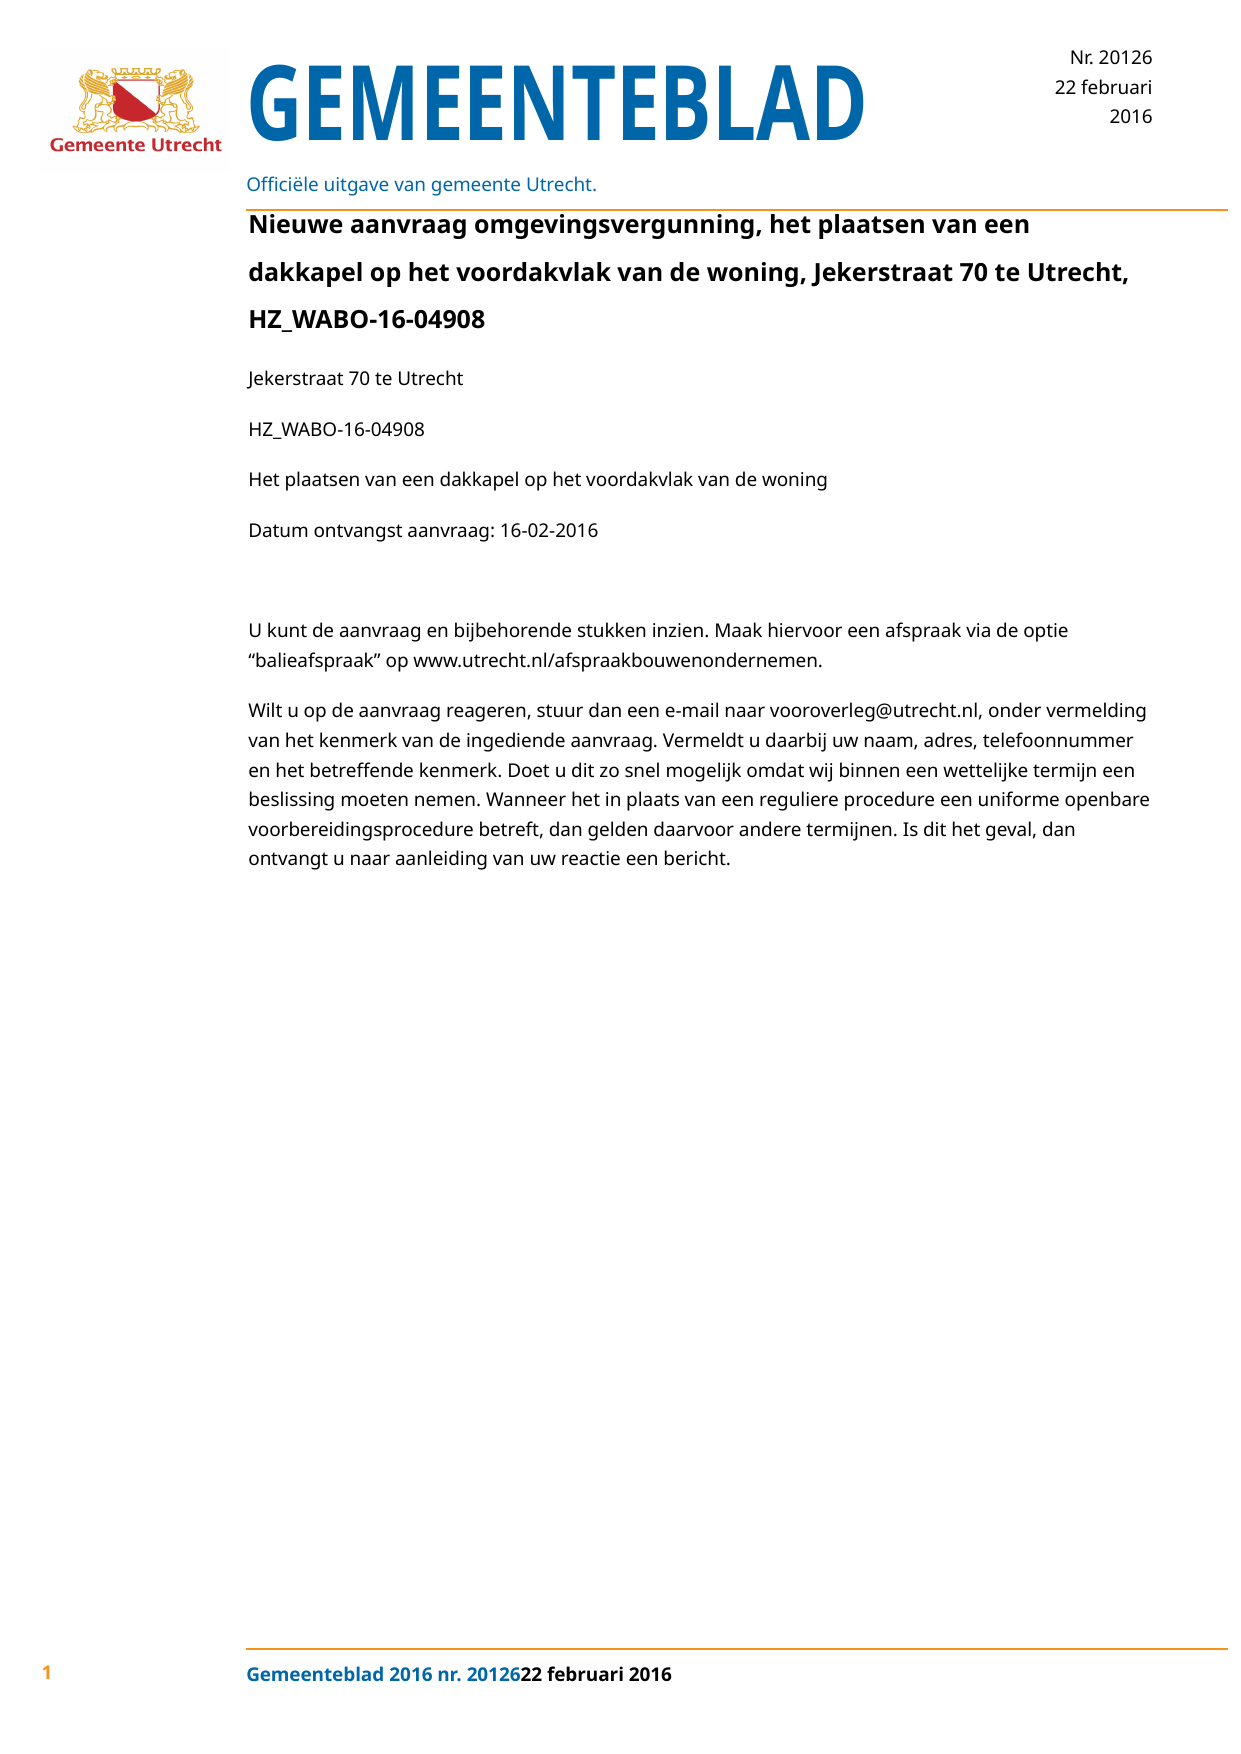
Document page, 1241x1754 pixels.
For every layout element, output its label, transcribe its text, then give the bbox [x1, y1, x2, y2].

text Jekerstraat 70 te Utrecht [248, 366, 1152, 391]
picture [41, 47, 231, 172]
text Wilt u op de aanvraag reageren, stuur dan een e-mail naar vooroverleg@utrecht.nl, onder vermelding van het kenmerk van de ingediende aanvraag. Vermeldt u daarbij uw naam, adres, telefoonnummer en het betreffende kenmerk. Doet u dit zo snel mogelijk omdat wij binnen een wettelijke termijn een beslissing moeten nemen. Wanneer het in plaats van een reguliere procedure een uniforme openbare voorbereidingsprocedure betreft, dan gelden daarvoor andere termijnen. Is dit het geval, dan ontvangt u naar aanleiding van uw reactie een bericht. [248, 698, 1152, 871]
text HZ_WABO-16-04908 [248, 416, 1152, 442]
text Het plaatsen van een dakkapel op het voordakvlak van de woning [248, 466, 1152, 492]
text U kunt de aanvraag en bijbehorende stukken inzien. Maak hiervoor een afspraak via de optie “balieafspraak” op www.utrecht.nl/afspraakbouwenondernemen. [248, 618, 1152, 673]
text Nieuwe aanvraag omgevingsvergunning, het plaatsen van een dakkapel op het voordakvlak van de woning, Jekerstraat 70 te Utrecht, HZ_WABO-16-04908 [248, 211, 1152, 336]
text Datum ontvangst aanvraag: 16-02-2016 [248, 517, 1152, 542]
